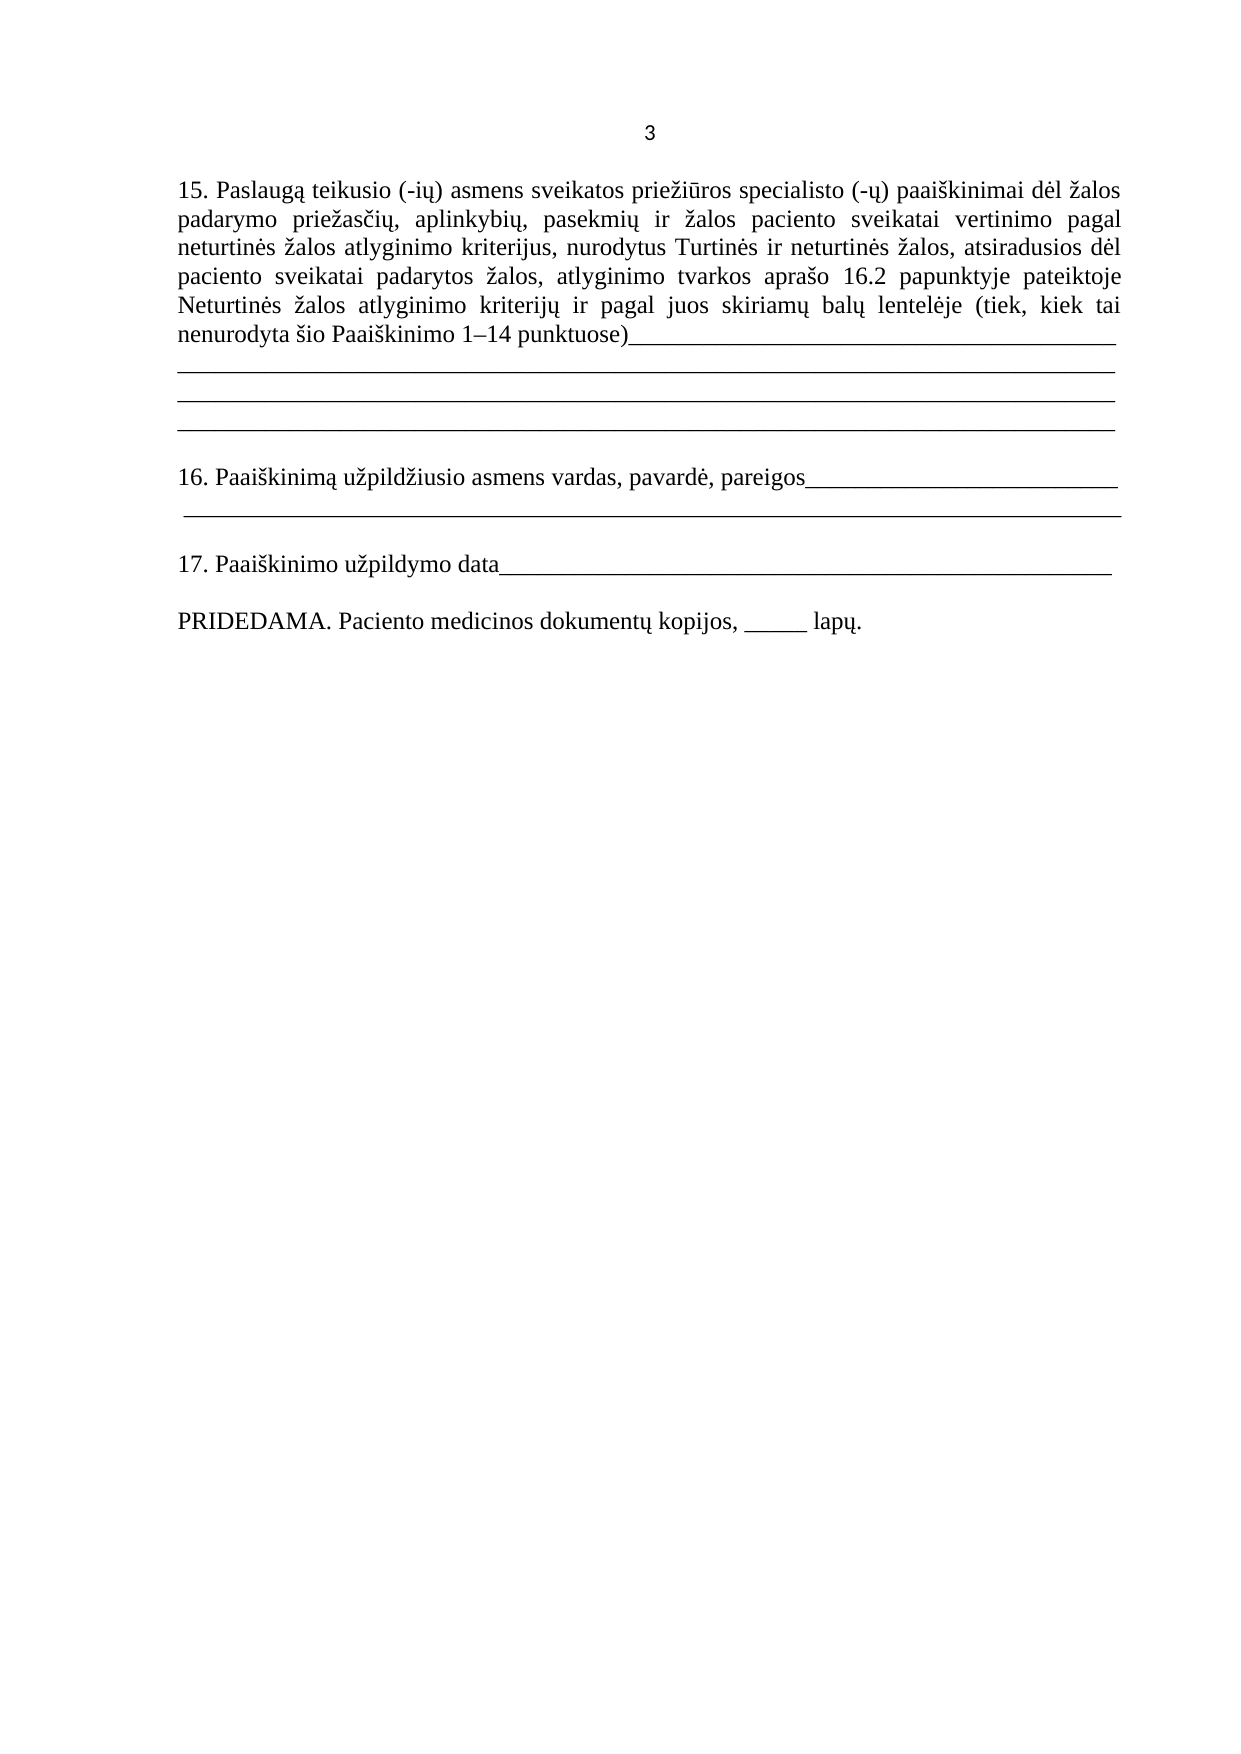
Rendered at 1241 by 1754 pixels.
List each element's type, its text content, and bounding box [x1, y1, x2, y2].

text 16. Paaiškinimą užpildžiusio asmens vardas, pavardė, pareigos_________________________ [177, 462, 1122, 491]
text ___________________________________________________________________________ [177, 376, 1122, 405]
text ___________________________________________________________________________ [177, 405, 1122, 434]
text ___________________________________________________________________________ [177, 491, 1122, 520]
text ___________________________________________________________________________ [177, 347, 1122, 376]
text PRIDEDAMA. Paciento medicinos dokumentų kopijos, _____ lapų. [177, 606, 1122, 635]
text 17. Paaiškinimo užpildymo data_________________________________________________ [177, 549, 1122, 577]
text 15. Paslaugą teikusio (-ių) asmens sveikatos priežiūros specialisto (-ų) paaiškinimai dėl žalos padarymo priežasčių, aplinkybių, pasekmių ir žalos paciento sveikatai vertinimo pagal neturtinės žalos atlyginimo kriterijus, nurodytus Turtinės ir neturtinės žalos, atsiradusios dėl paciento sveikatai padarytos žalos, atlyginimo tvarkos aprašo 16.2 papunktyje pateiktoje Neturtinės žalos atlyginimo kriterijų ir pagal juos skiriamų balų lentelėje (tiek, kiek tai nenurodyta šio Paaiškinimo 1–14 punktuose)_______________________________________ [177, 175, 1122, 347]
